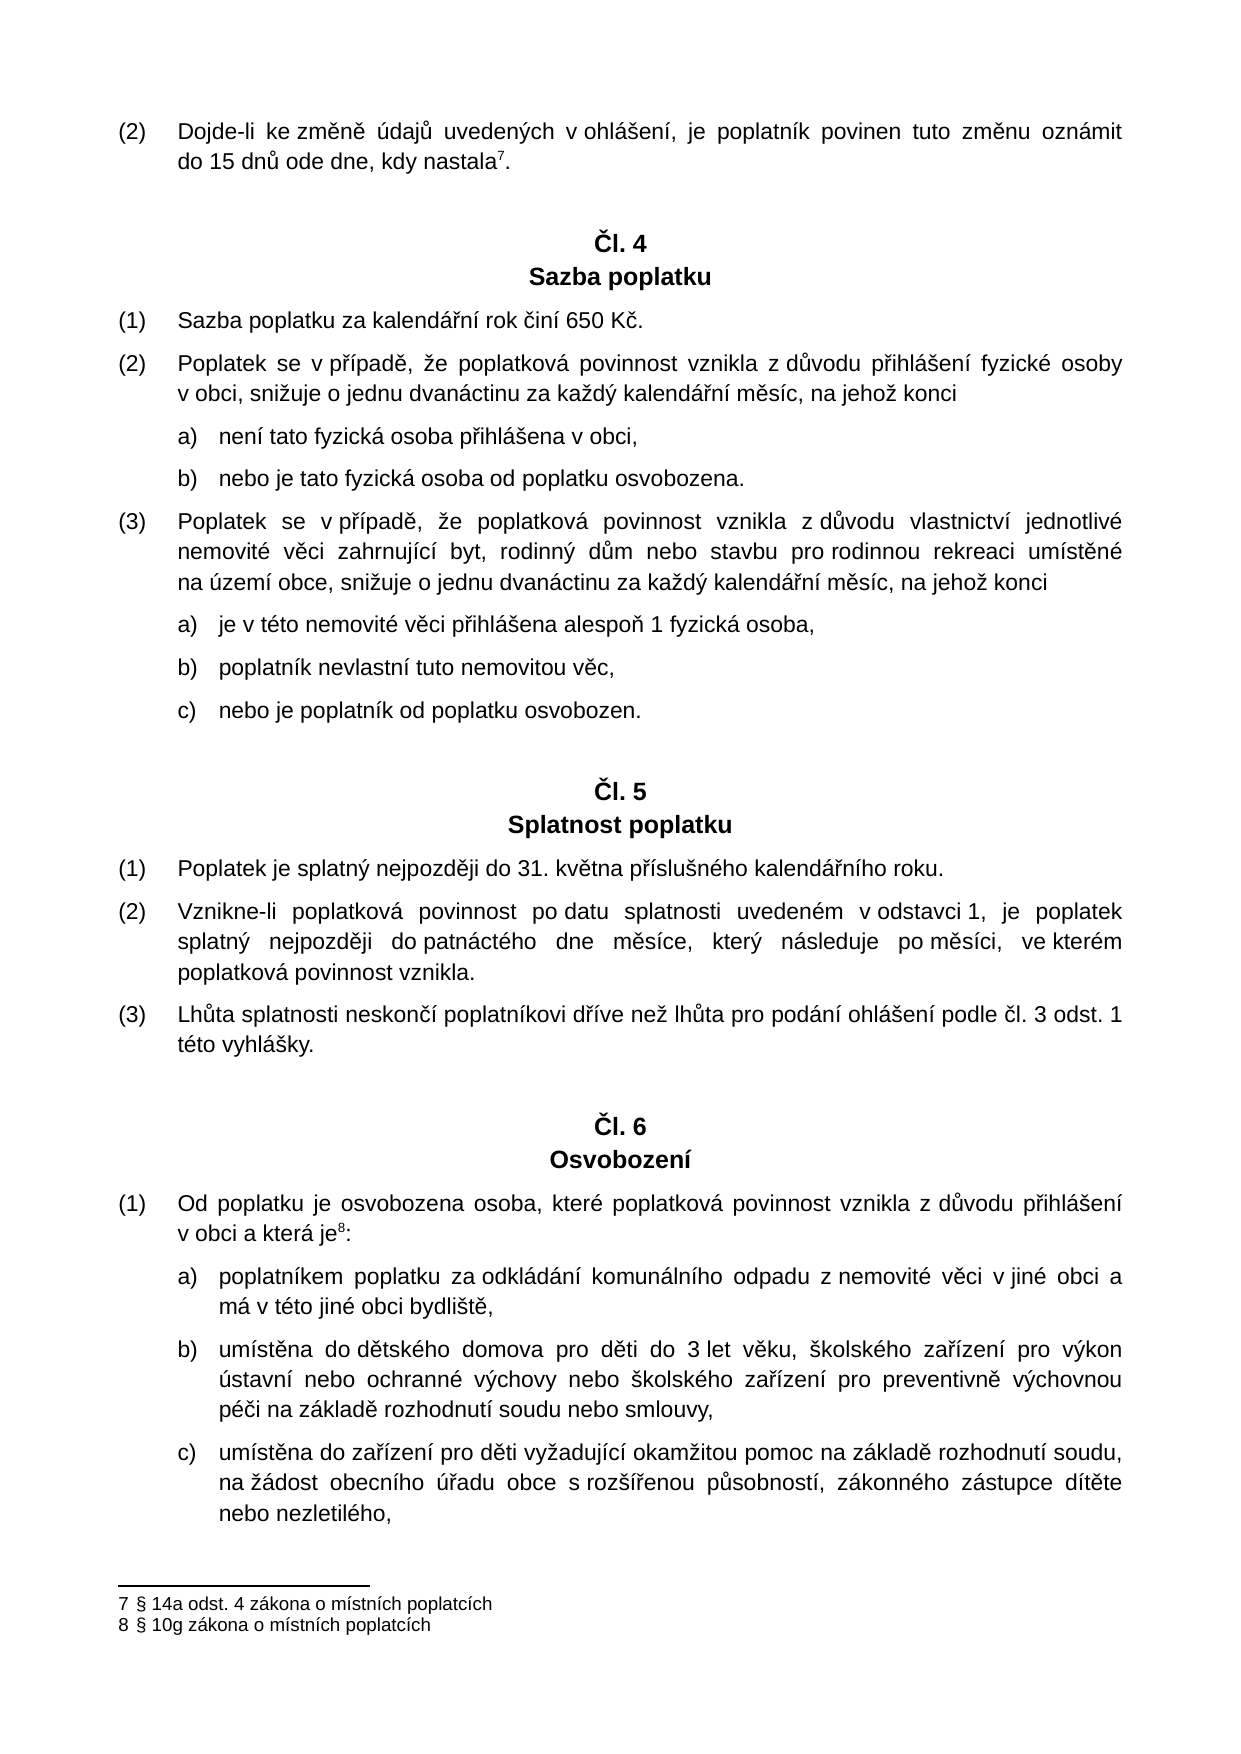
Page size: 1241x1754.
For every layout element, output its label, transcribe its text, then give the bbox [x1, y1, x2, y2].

list poplatníkem poplatku za odkládání komunálního odpadu z nemovité věci v jiné obci a má v této jiné obci bydliště, [177, 1263, 1122, 1320]
subtitle Čl. 6 Osvobození [118, 1112, 1122, 1173]
list umístěna do zařízení pro děti vyžadující okamžitou pomoc na základě rozhodnutí soudu, na žádost obecního úřadu obce s rozšířenou působností, zákonného zástupce dítěte nebo nezletilého, [177, 1439, 1122, 1526]
list poplatník nevlastní tuto nemovitou věc, [177, 654, 1122, 680]
list § 10g zákona o místních poplatcích [118, 1614, 1122, 1635]
list je v této nemovité věci přihlášena alespoň 1 fyzická osoba, [177, 611, 1122, 638]
list Poplatek se v případě, že poplatková povinnost vznikla z důvodu vlastnictví jednotlivé nemovité věci zahrnující byt, rodinný dům nebo stavbu pro rodinnou rekreaci umístěné na území obce, snižuje o jednu dvanáctinu za každý kalendářní měsíc, na jehož konci [118, 508, 1122, 595]
subtitle Čl. 5 Splatnost poplatku [118, 777, 1122, 839]
list Dojde-li ke změně údajů uvedených v ohlášení, je poplatník povinen tuto změnu oznámit do 15 dnů ode dne, kdy nastala. [118, 118, 1122, 175]
list Sazba poplatku za kalendářní rok činí 650 Kč. [118, 307, 1122, 333]
list Poplatek se v případě, že poplatková povinnost vznikla z důvodu přihlášení fyzické osoby v obci, snižuje o jednu dvanáctinu za každý kalendářní měsíc, na jehož konci [118, 350, 1122, 406]
subtitle Čl. 4 Sazba poplatku [118, 228, 1122, 290]
list není tato fyzická osoba přihlášena v obci, [177, 423, 1122, 449]
list Vznikne-li poplatková povinnost po datu splatnosti uvedeném v odstavci 1, je poplatek splatný nejpozději do patnáctého dne měsíce, který následuje po měsíci, ve kterém poplatková povinnost vznikla. [118, 898, 1122, 985]
list Od poplatku je osvobozena osoba, které poplatková povinnost vznikla z důvodu přihlášení v obci a která je: [118, 1190, 1122, 1247]
list nebo je tato fyzická osoba od poplatku osvobozena. [177, 465, 1122, 492]
list umístěna do dětského domova pro děti do 3 let věku, školského zařízení pro výkon ústavní nebo ochranné výchovy nebo školského zařízení pro preventivně výchovnou péči na základě rozhodnutí soudu nebo smlouvy, [177, 1336, 1122, 1423]
list Poplatek je splatný nejpozději do 31. května příslušného kalendářního roku. [118, 855, 1122, 882]
list § 14a odst. 4 zákona o místních poplatcích [118, 1592, 1122, 1614]
list Lhůta splatnosti neskončí poplatníkovi dříve než lhůta pro podání ohlášení podle čl. 3 odst. 1 této vyhlášky. [118, 1001, 1122, 1058]
list nebo je poplatník od poplatku osvobozen. [177, 697, 1122, 723]
